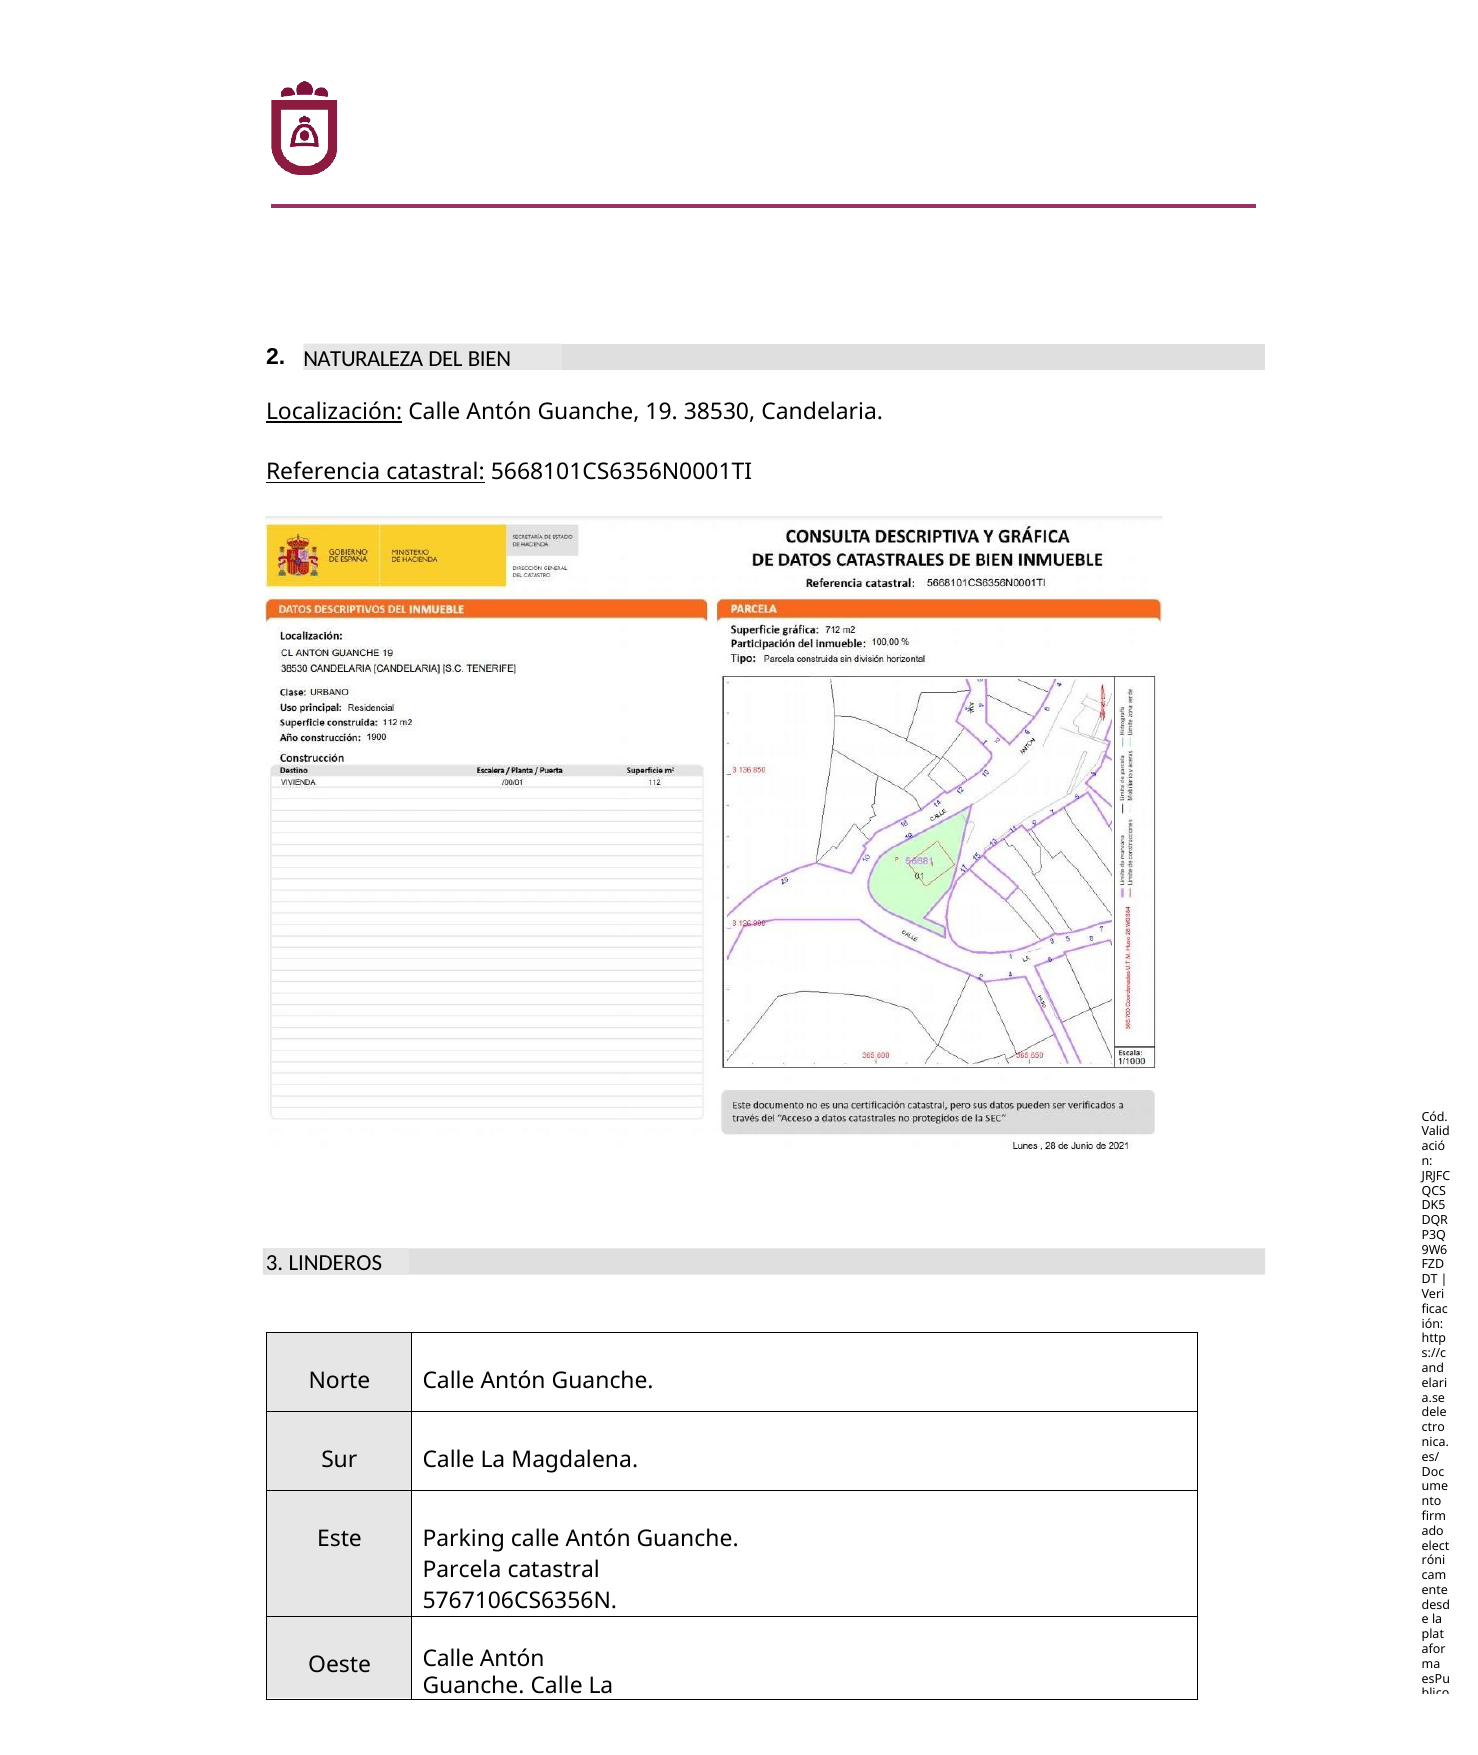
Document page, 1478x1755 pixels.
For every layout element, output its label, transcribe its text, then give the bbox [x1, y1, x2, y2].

table_cell Calle Antón Guanche. Calle La [412, 1617, 1197, 1698]
table_header Calle Antón Guanche. [412, 1333, 1197, 1411]
text Cód. Validación: JRJFCQCSDK5DQRP3Q9W6FZDDT | Verificación: https://candelaria.sedelectronica.es/ Documento firmado electrónicamente desde la plataforma esPublico Gestiona | Página 22 de 62 [1421, 1110, 1450, 1694]
text 2. [266, 344, 303, 370]
table_cell Este [267, 1491, 411, 1616]
table_cell Sur [267, 1412, 411, 1490]
table_cell Parking calle Antón Guanche. Parcela catastral 5767106CS6356N. [412, 1491, 1197, 1616]
table_cell Calle La Magdalena. [412, 1412, 1197, 1490]
text Localización: Calle Antón Guanche, 19. 38530, Candelaria. [266, 395, 1427, 426]
table_header Norte [267, 1333, 411, 1411]
text Referencia catastral: 5668101CS6356N0001TI [266, 455, 1427, 487]
table_cell Oeste [267, 1617, 411, 1698]
